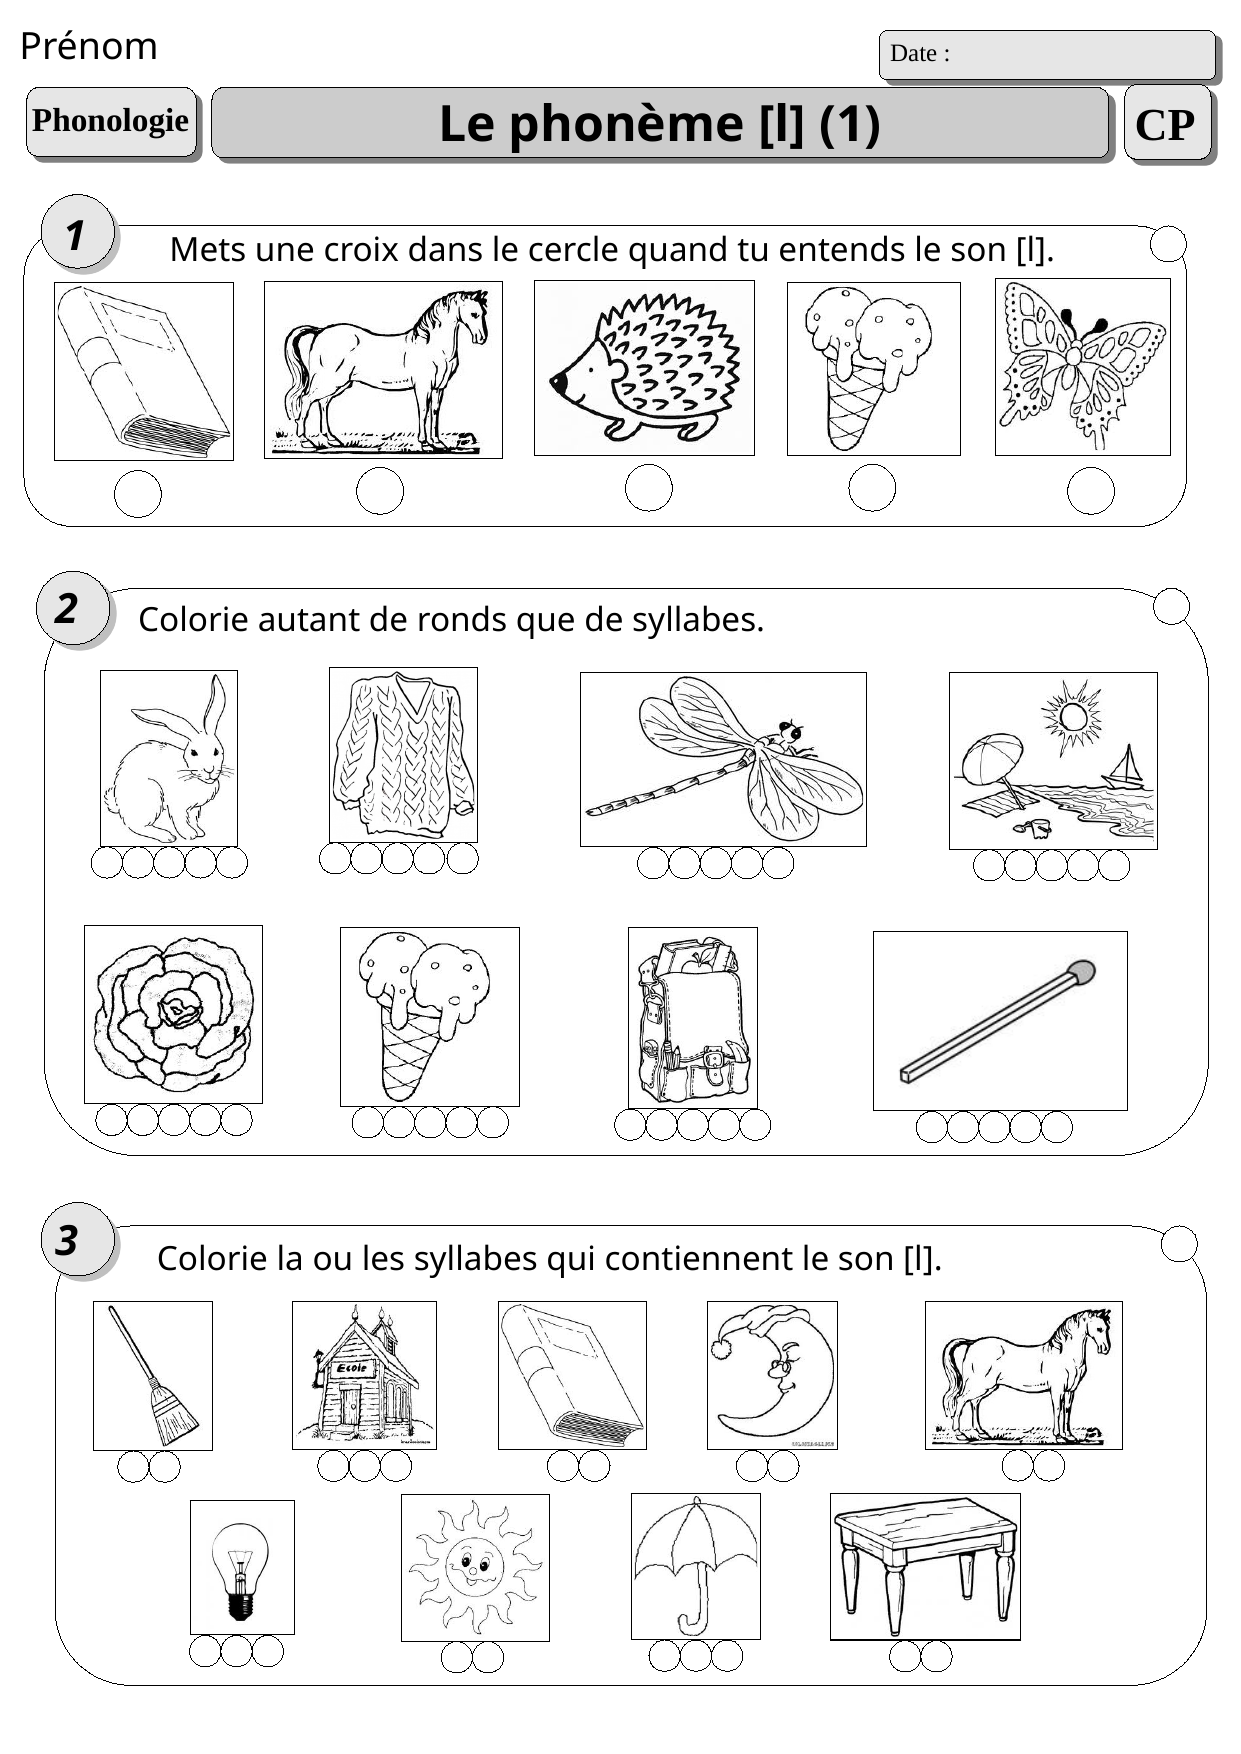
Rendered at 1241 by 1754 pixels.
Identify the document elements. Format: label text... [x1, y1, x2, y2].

picture [501, 1304, 644, 1447]
picture [296, 1304, 434, 1447]
picture [710, 1305, 834, 1447]
picture [88, 929, 260, 1101]
picture [790, 285, 957, 452]
picture [928, 1305, 1120, 1446]
picture [343, 930, 516, 1103]
picture [332, 671, 475, 839]
picture [631, 930, 754, 1106]
picture [267, 284, 499, 455]
text Prénom [19, 19, 1226, 70]
picture [405, 1497, 546, 1638]
picture [584, 676, 864, 844]
picture [953, 676, 1154, 846]
picture [96, 1305, 209, 1447]
picture [193, 1504, 292, 1632]
picture [634, 1496, 758, 1636]
picture [537, 283, 751, 452]
picture [104, 674, 235, 843]
picture [999, 282, 1167, 453]
picture [57, 286, 230, 458]
picture [876, 935, 1125, 1108]
picture [833, 1496, 1018, 1637]
